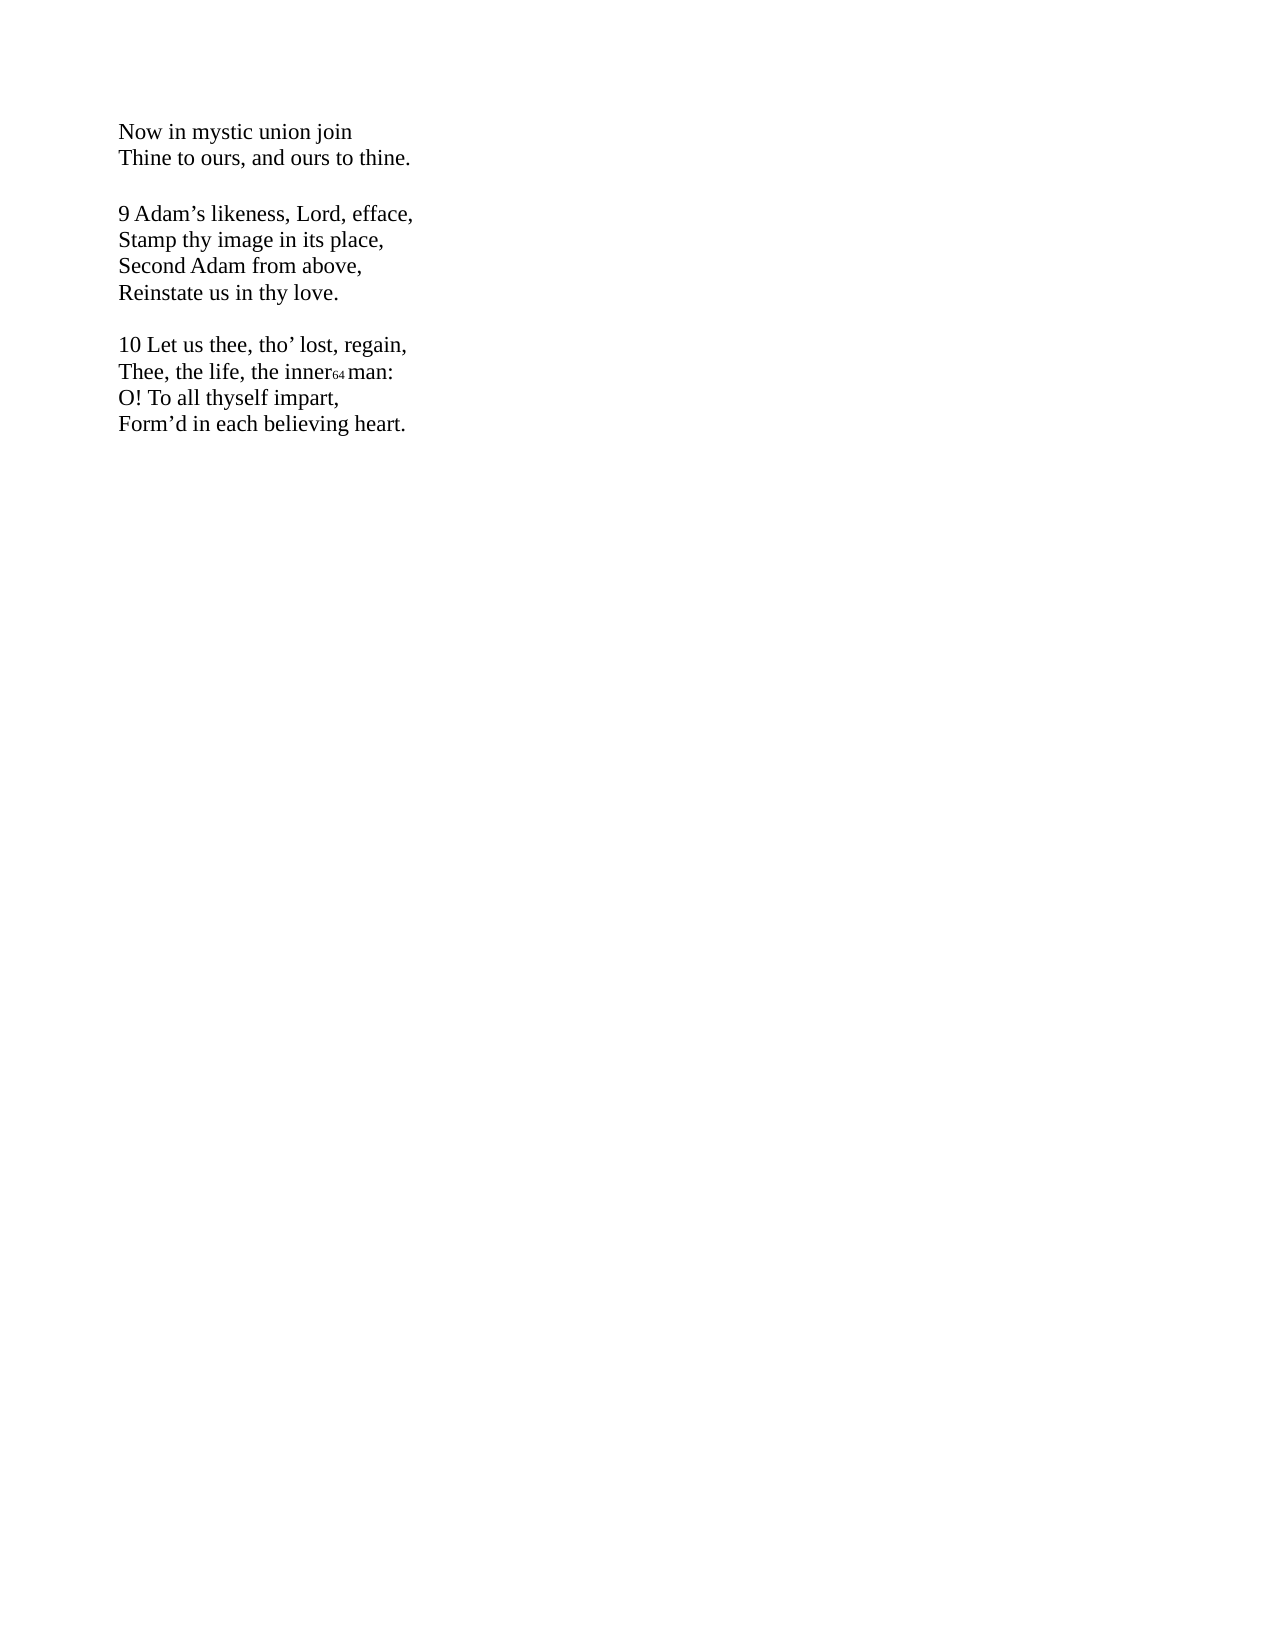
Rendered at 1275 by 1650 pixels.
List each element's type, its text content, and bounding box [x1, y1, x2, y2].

text Now in mystic union join [118, 118, 1157, 144]
text O! To all thyself impart, [118, 384, 1157, 410]
text Stamp thy image in its place, [118, 226, 1157, 252]
text 9 Adam’s likeness, Lord, efface, [118, 199, 1157, 226]
text Form’d in each believing heart. [118, 410, 1157, 437]
text Thine to ours, and ours to thine. [118, 144, 1157, 171]
text Reinstate us in thy love. [118, 279, 1157, 305]
text Thee, the life, the inner64 man: [118, 358, 1157, 384]
text Second Adam from above, [118, 252, 1157, 279]
text 10 Let us thee, tho’ lost, regain, [118, 331, 1157, 358]
